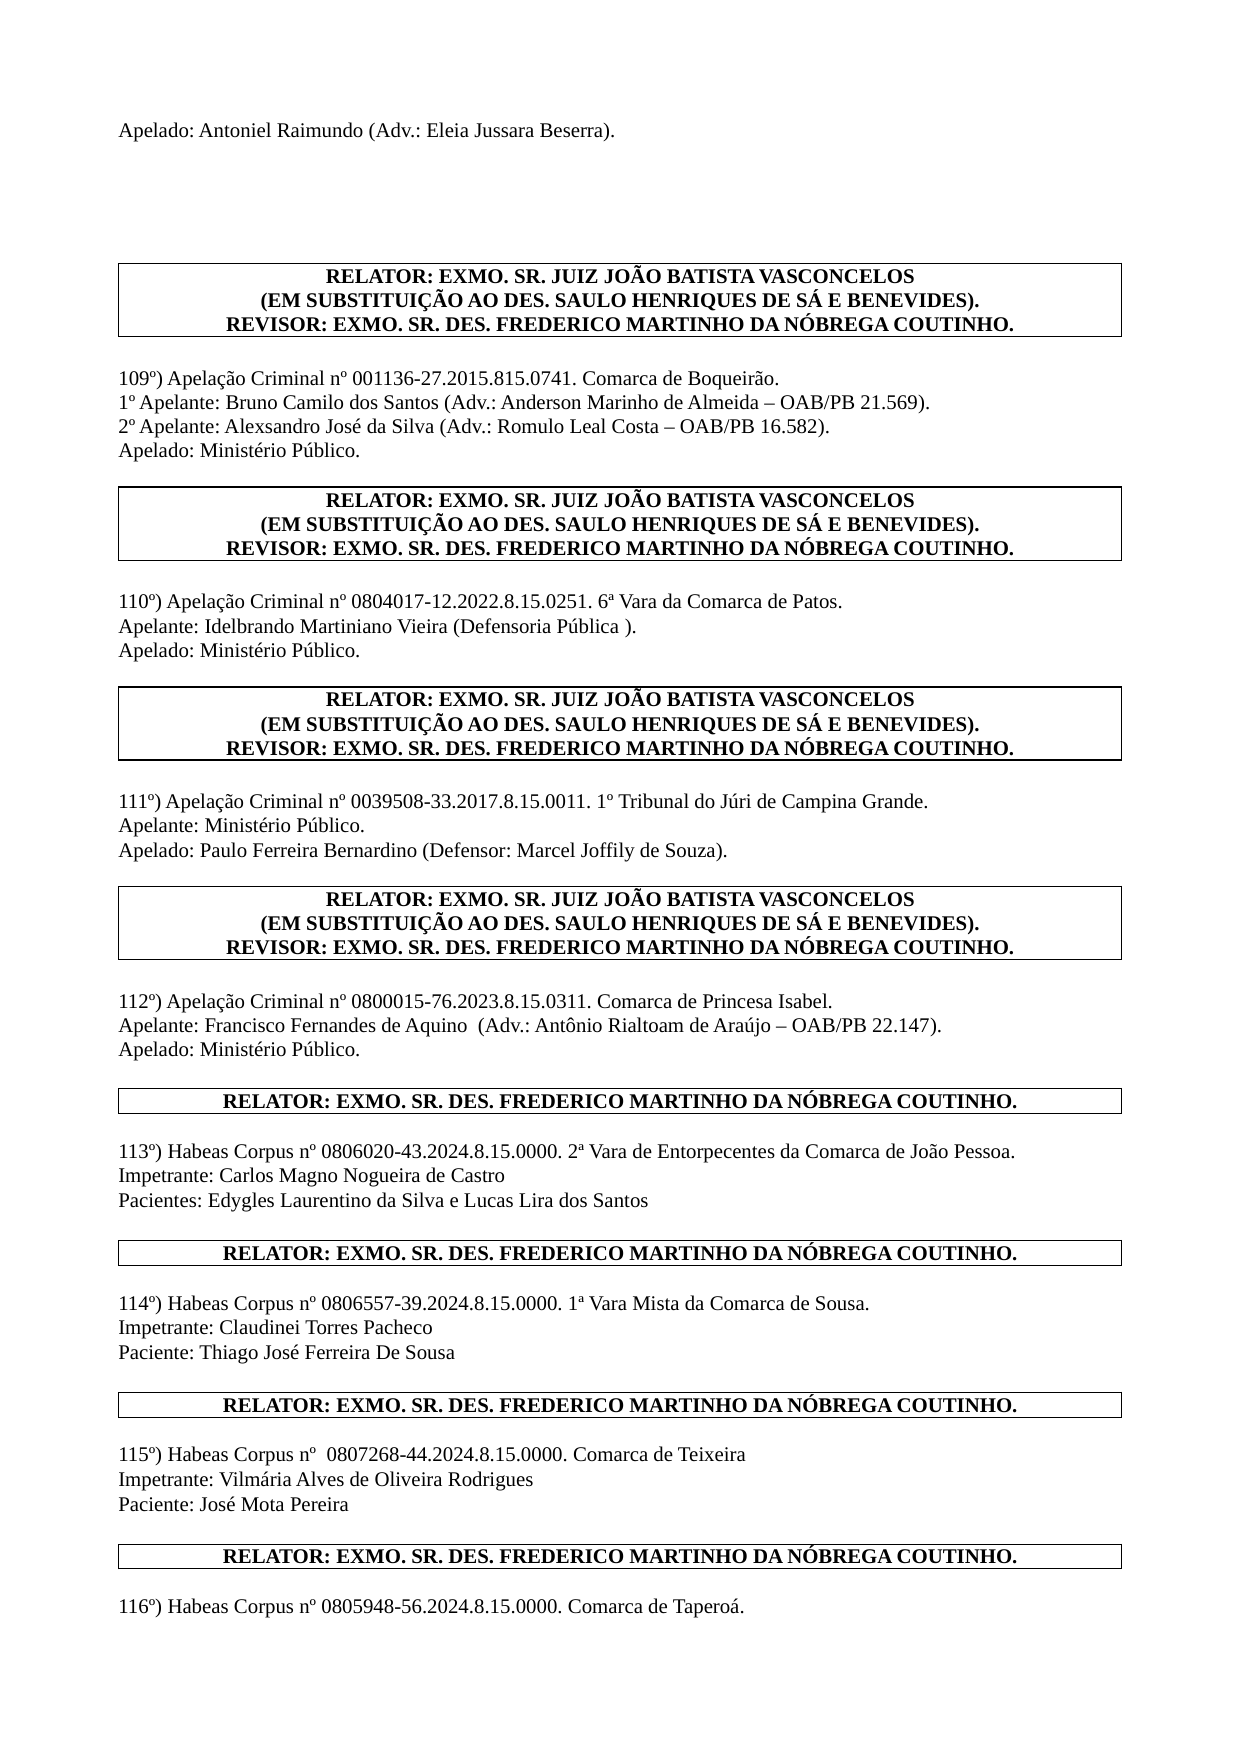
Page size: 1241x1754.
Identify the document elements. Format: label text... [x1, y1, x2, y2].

text Impetrante: Carlos Magno Nogueira de Castro [118, 1163, 1122, 1187]
text RELATOR: EXMO. SR. DES. FREDERICO MARTINHO DA NÓBREGA COUTINHO. [119, 1545, 1121, 1568]
text Impetrante: Claudinei Torres Pacheco [118, 1315, 1122, 1339]
text 1º Apelante: Bruno Camilo dos Santos (Adv.: Anderson Marinho de Almeida – OAB/PB 21.569). [118, 389, 1122, 414]
text RELATOR: EXMO. SR. DES. FREDERICO MARTINHO DA NÓBREGA COUTINHO. [119, 1393, 1121, 1417]
text Impetrante: Vilmária Alves de Oliveira Rodrigues [118, 1467, 1122, 1491]
text 116º) Habeas Corpus nº 0805948-56.2024.8.15.0000. Comarca de Taperoá. [118, 1594, 1122, 1618]
text 113º) Habeas Corpus nº 0806020-43.2024.8.15.0000. 2ª Vara de Entorpecentes da Comarca de João Pessoa. [118, 1139, 1122, 1163]
text Apelante: Francisco Fernandes de Aquino (Adv.: Antônio Rialtoam de Araújo – OAB/PB 22.147). [118, 1013, 1122, 1037]
text Paciente: José Mota Pereira [118, 1492, 1122, 1516]
text RELATOR: EXMO. SR. JUIZ JOÃO BATISTA VASCONCELOS [119, 488, 1121, 511]
text (EM SUBSTITUIÇÃO AO DES. SAULO HENRIQUES DE SÁ E BENEVIDES). [119, 910, 1121, 934]
text REVISOR: EXMO. SR. DES. FREDERICO MARTINHO DA NÓBREGA COUTINHO. [119, 311, 1121, 336]
text (EM SUBSTITUIÇÃO AO DES. SAULO HENRIQUES DE SÁ E BENEVIDES). [119, 511, 1121, 534]
text RELATOR: EXMO. SR. JUIZ JOÃO BATISTA VASCONCELOS [119, 887, 1121, 910]
text Apelante: Idelbrando Martiniano Vieira (Defensoria Pública ). [118, 613, 1122, 638]
text Apelado: Paulo Ferreira Bernardino (Defensor: Marcel Joffily de Souza). [118, 837, 1122, 862]
text RELATOR: EXMO. SR. JUIZ JOÃO BATISTA VASCONCELOS [119, 688, 1121, 710]
text Apelante: Ministério Público. [118, 813, 1122, 837]
text REVISOR: EXMO. SR. DES. FREDERICO MARTINHO DA NÓBREGA COUTINHO. [119, 934, 1121, 959]
text 109º) Apelação Criminal nº 001136-27.2015.815.0741. Comarca de Boqueirão. [118, 366, 1122, 389]
text 2º Apelante: Alexsandro José da Silva (Adv.: Romulo Leal Costa – OAB/PB 16.582). [118, 414, 1122, 438]
text Paciente: Thiago José Ferreira De Sousa [118, 1340, 1122, 1364]
text Apelado: Ministério Público. [118, 638, 1122, 662]
text Apelado: Antoniel Raimundo (Adv.: Eleia Jussara Beserra). [118, 118, 1122, 142]
text 110º) Apelação Criminal nº 0804017-12.2022.8.15.0251. 6ª Vara da Comarca de Patos. [118, 589, 1122, 613]
text (EM SUBSTITUIÇÃO AO DES. SAULO HENRIQUES DE SÁ E BENEVIDES). [119, 710, 1121, 734]
text REVISOR: EXMO. SR. DES. FREDERICO MARTINHO DA NÓBREGA COUTINHO. [119, 734, 1121, 759]
text 111º) Apelação Criminal nº 0039508-33.2017.8.15.0011. 1º Tribunal do Júri de Campina Grande. [118, 789, 1122, 813]
text RELATOR: EXMO. SR. DES. FREDERICO MARTINHO DA NÓBREGA COUTINHO. [119, 1089, 1121, 1113]
text 112º) Apelação Criminal nº 0800015-76.2023.8.15.0311. Comarca de Princesa Isabel. [118, 989, 1122, 1013]
text 114º) Habeas Corpus nº 0806557-39.2024.8.15.0000. 1ª Vara Mista da Comarca de Sousa. [118, 1291, 1122, 1314]
text (EM SUBSTITUIÇÃO AO DES. SAULO HENRIQUES DE SÁ E BENEVIDES). [119, 287, 1121, 311]
text Pacientes: Edygles Laurentino da Silva e Lucas Lira dos Santos [118, 1188, 1122, 1212]
text RELATOR: EXMO. SR. DES. FREDERICO MARTINHO DA NÓBREGA COUTINHO. [119, 1241, 1121, 1265]
text REVISOR: EXMO. SR. DES. FREDERICO MARTINHO DA NÓBREGA COUTINHO. [119, 534, 1121, 560]
text RELATOR: EXMO. SR. JUIZ JOÃO BATISTA VASCONCELOS [119, 264, 1121, 287]
text Apelado: Ministério Público. [118, 438, 1122, 462]
text Apelado: Ministério Público. [118, 1037, 1122, 1061]
text 115º) Habeas Corpus nº 0807268-44.2024.8.15.0000. Comarca de Teixeira [118, 1442, 1122, 1466]
